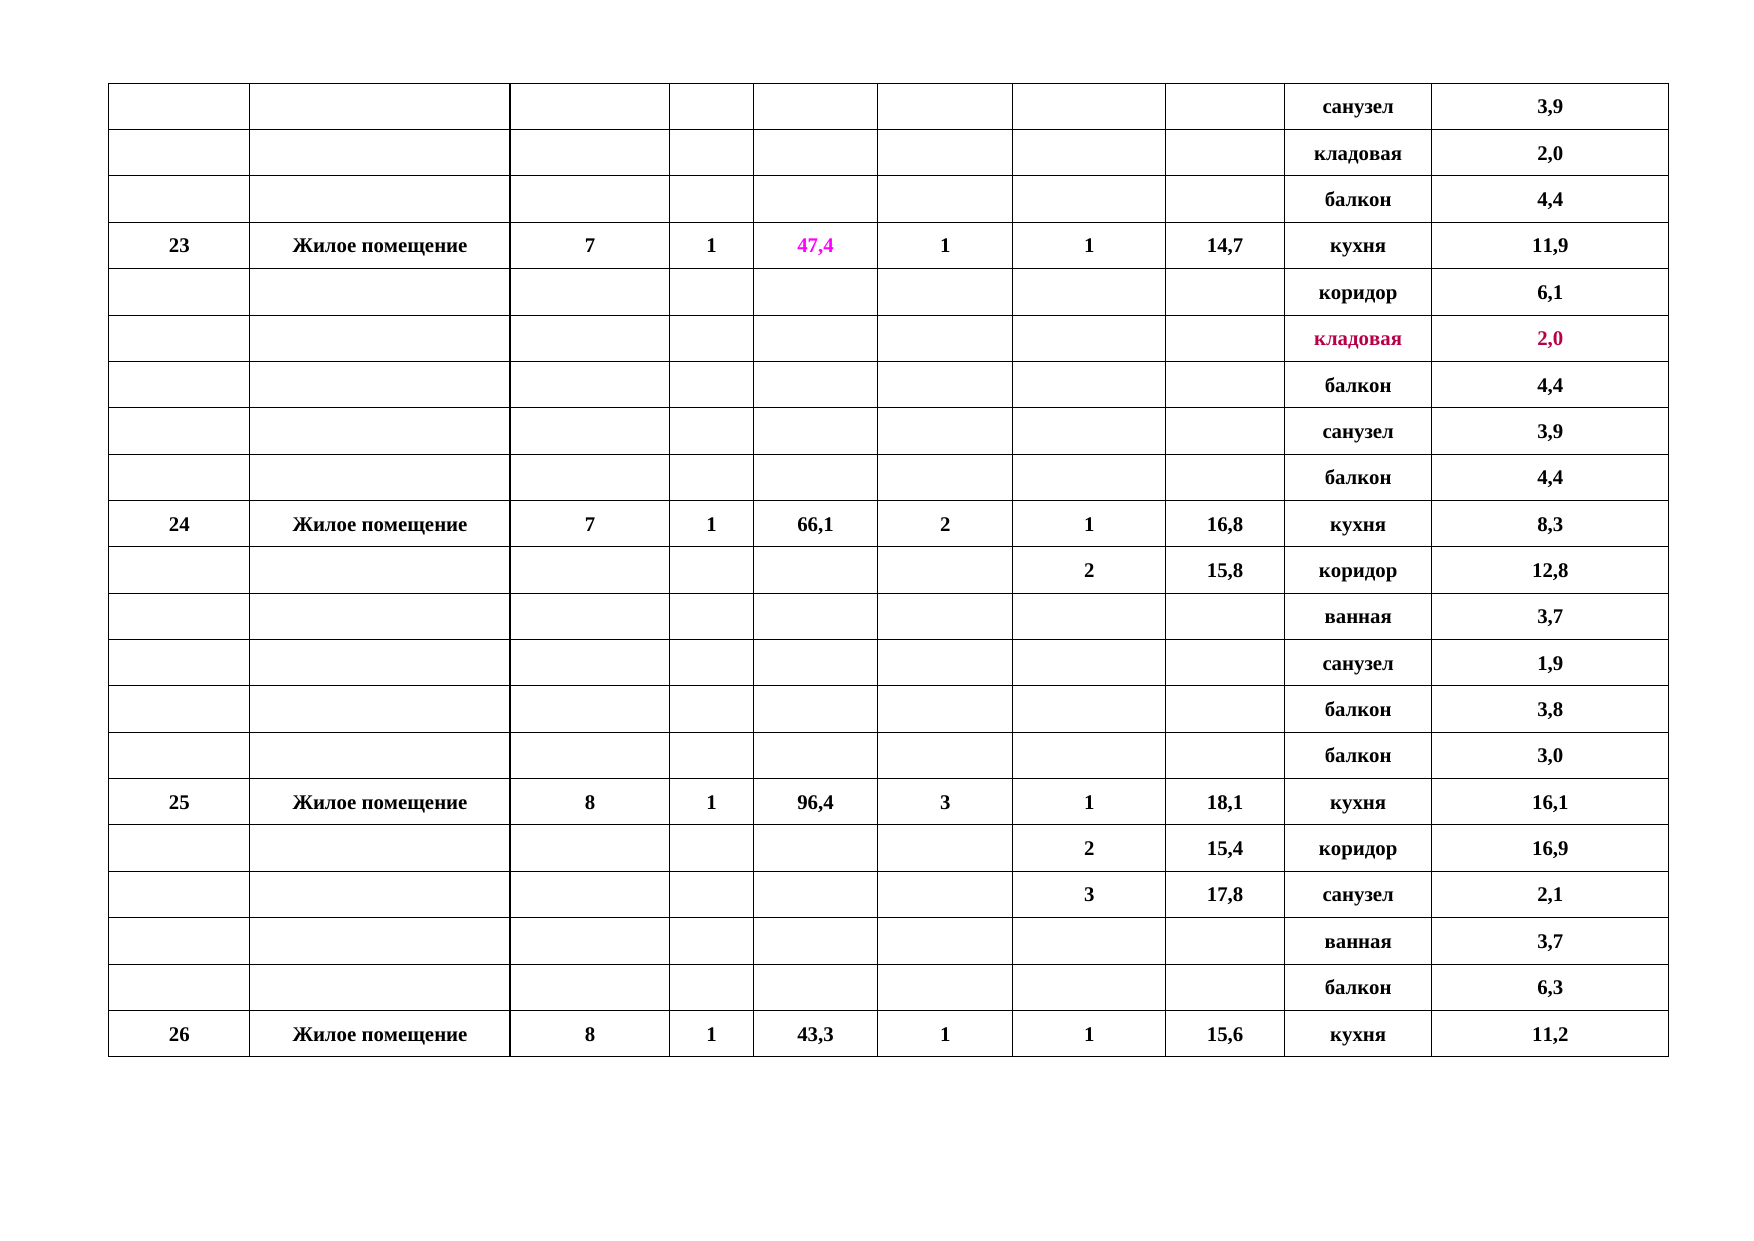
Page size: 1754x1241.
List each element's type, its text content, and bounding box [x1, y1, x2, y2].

table_cell [250, 640, 509, 685]
table_cell 1 [670, 779, 753, 824]
table_cell [109, 84, 249, 129]
table_cell [511, 176, 669, 222]
table_cell [878, 733, 1012, 778]
table_cell 3,9 [1432, 408, 1668, 453]
table_cell 15,8 [1166, 547, 1284, 593]
table_cell 2 [1013, 825, 1165, 871]
table_cell [250, 686, 509, 732]
table_cell [878, 547, 1012, 593]
table_cell 1 [670, 501, 753, 546]
table_cell [250, 362, 509, 407]
table_cell 96,4 [754, 779, 877, 824]
table_cell [878, 316, 1012, 361]
table_cell [250, 594, 509, 639]
table_cell [250, 547, 509, 593]
table_cell [109, 316, 249, 361]
table_cell [511, 408, 669, 453]
table_cell 7 [511, 501, 669, 546]
table_cell [878, 455, 1012, 500]
table_cell [250, 733, 509, 778]
table_cell [1166, 130, 1284, 175]
table_cell [670, 362, 753, 407]
table_cell 15,6 [1166, 1011, 1284, 1056]
table_cell санузел [1285, 640, 1431, 685]
table_cell [511, 455, 669, 500]
table_cell [511, 686, 669, 732]
table_cell 8 [511, 1011, 669, 1056]
table_cell [670, 316, 753, 361]
table_cell 1 [670, 223, 753, 268]
table_cell [670, 455, 753, 500]
table_cell ванная [1285, 918, 1431, 963]
table_cell [1013, 733, 1165, 778]
table_cell коридор [1285, 547, 1431, 593]
table_cell балкон [1285, 686, 1431, 732]
table_cell [878, 130, 1012, 175]
table_cell [1013, 362, 1165, 407]
table_cell 26 [109, 1011, 249, 1056]
table_cell [511, 594, 669, 639]
table_cell [1166, 594, 1284, 639]
table_cell [1166, 733, 1284, 778]
table_cell [250, 130, 509, 175]
table_cell балкон [1285, 362, 1431, 407]
table_cell [754, 269, 877, 314]
table_cell 7 [511, 223, 669, 268]
table_cell [754, 408, 877, 453]
table_cell 11,9 [1432, 223, 1668, 268]
table_cell [109, 918, 249, 963]
table_cell 17,8 [1166, 872, 1284, 917]
table_cell [1013, 594, 1165, 639]
table_cell [878, 176, 1012, 222]
table_cell 25 [109, 779, 249, 824]
table_cell 1 [670, 1011, 753, 1056]
table_cell 15,4 [1166, 825, 1284, 871]
table_cell [754, 640, 877, 685]
table_cell [109, 733, 249, 778]
table_cell [1013, 84, 1165, 129]
table_cell 24 [109, 501, 249, 546]
table_cell балкон [1285, 733, 1431, 778]
table_cell 1 [1013, 501, 1165, 546]
table_cell 43,3 [754, 1011, 877, 1056]
table_cell [250, 965, 509, 1010]
table_cell [1166, 455, 1284, 500]
table_cell [754, 825, 877, 871]
table_cell [670, 640, 753, 685]
table_cell [1166, 408, 1284, 453]
table_cell [109, 872, 249, 917]
table_cell [754, 594, 877, 639]
table_cell 8,3 [1432, 501, 1668, 546]
table_cell 4,4 [1432, 362, 1668, 407]
table_cell [878, 918, 1012, 963]
table_cell [109, 594, 249, 639]
table_cell санузел [1285, 408, 1431, 453]
table_cell [250, 918, 509, 963]
table_cell 6,1 [1432, 269, 1668, 314]
table_cell [878, 825, 1012, 871]
table_cell [670, 733, 753, 778]
table_cell [511, 918, 669, 963]
table_cell [109, 455, 249, 500]
table_cell санузел [1285, 84, 1431, 129]
table_cell Жилое помещение [250, 1011, 509, 1056]
table_cell 47,4 [754, 223, 877, 268]
table_cell [878, 640, 1012, 685]
table_cell [250, 316, 509, 361]
table_cell 18,1 [1166, 779, 1284, 824]
table_cell [754, 176, 877, 222]
table_cell [1013, 316, 1165, 361]
table_cell [250, 84, 509, 129]
table_cell кладовая [1285, 316, 1431, 361]
table_cell [670, 594, 753, 639]
table_cell 3,7 [1432, 594, 1668, 639]
table_cell [754, 362, 877, 407]
table_cell 14,7 [1166, 223, 1284, 268]
table_cell 2 [878, 501, 1012, 546]
table_cell [511, 316, 669, 361]
table_cell 1 [1013, 223, 1165, 268]
table_cell [670, 825, 753, 871]
table_cell 6,3 [1432, 965, 1668, 1010]
table_cell коридор [1285, 825, 1431, 871]
table_cell [1166, 965, 1284, 1010]
table_cell [670, 408, 753, 453]
table_cell [109, 408, 249, 453]
table_cell 1 [1013, 1011, 1165, 1056]
table_cell [109, 176, 249, 222]
table_cell [878, 872, 1012, 917]
table_cell [878, 408, 1012, 453]
table_cell 1 [878, 223, 1012, 268]
table_cell 1 [878, 1011, 1012, 1056]
table_cell 3,0 [1432, 733, 1668, 778]
table_cell 23 [109, 223, 249, 268]
table_cell [250, 872, 509, 917]
table_cell 2,0 [1432, 316, 1668, 361]
table_cell 2,1 [1432, 872, 1668, 917]
table_cell [754, 686, 877, 732]
table_cell [754, 547, 877, 593]
table_cell санузел [1285, 872, 1431, 917]
table_cell [878, 686, 1012, 732]
table_cell [250, 269, 509, 314]
table_cell [878, 594, 1012, 639]
table_cell кухня [1285, 779, 1431, 824]
table_cell 3,7 [1432, 918, 1668, 963]
table_cell [1013, 269, 1165, 314]
table_cell [109, 686, 249, 732]
table_cell [754, 965, 877, 1010]
table_cell [754, 84, 877, 129]
table_cell 3 [1013, 872, 1165, 917]
table_cell [754, 130, 877, 175]
table_cell 16,9 [1432, 825, 1668, 871]
table_cell [670, 176, 753, 222]
table_cell кухня [1285, 223, 1431, 268]
table_cell [511, 640, 669, 685]
table_cell [109, 547, 249, 593]
table_cell кухня [1285, 501, 1431, 546]
table_cell кухня [1285, 1011, 1431, 1056]
table_cell 2 [1013, 547, 1165, 593]
table_cell [109, 269, 249, 314]
table_cell [754, 733, 877, 778]
table_cell [109, 640, 249, 685]
table_cell [878, 965, 1012, 1010]
table_cell Жилое помещение [250, 501, 509, 546]
table_cell [109, 825, 249, 871]
table_cell [511, 965, 669, 1010]
table_cell 3 [878, 779, 1012, 824]
table_cell [511, 362, 669, 407]
table_cell [511, 547, 669, 593]
table_cell [1166, 176, 1284, 222]
table_cell [511, 733, 669, 778]
table_cell [754, 872, 877, 917]
table_cell [670, 686, 753, 732]
table_cell Жилое помещение [250, 779, 509, 824]
table_cell [878, 84, 1012, 129]
table_cell [1166, 316, 1284, 361]
table_cell балкон [1285, 176, 1431, 222]
table_cell [1166, 918, 1284, 963]
table_cell [1013, 130, 1165, 175]
table_cell [109, 130, 249, 175]
table_cell [511, 825, 669, 871]
table_cell 2,0 [1432, 130, 1668, 175]
table_cell [1166, 640, 1284, 685]
table_cell 4,4 [1432, 176, 1668, 222]
table_cell [670, 269, 753, 314]
table_cell [754, 918, 877, 963]
table_cell кладовая [1285, 130, 1431, 175]
table_cell 11,2 [1432, 1011, 1668, 1056]
table_cell [670, 872, 753, 917]
table_cell [1013, 918, 1165, 963]
table_cell [754, 316, 877, 361]
table_cell [511, 130, 669, 175]
table_cell [1013, 455, 1165, 500]
table_cell [250, 825, 509, 871]
table_cell 3,9 [1432, 84, 1668, 129]
table_cell 8 [511, 779, 669, 824]
table_cell коридор [1285, 269, 1431, 314]
table_cell [1013, 686, 1165, 732]
table_cell [670, 918, 753, 963]
table_cell [1013, 640, 1165, 685]
table_cell [250, 176, 509, 222]
table_cell [1013, 965, 1165, 1010]
table_cell [1013, 408, 1165, 453]
table_cell балкон [1285, 455, 1431, 500]
table_cell 66,1 [754, 501, 877, 546]
table_cell 12,8 [1432, 547, 1668, 593]
table_cell [511, 84, 669, 129]
table_cell [670, 130, 753, 175]
table_cell [670, 965, 753, 1010]
table_cell [1166, 84, 1284, 129]
table_cell 3,8 [1432, 686, 1668, 732]
table_cell [109, 965, 249, 1010]
table_cell [670, 84, 753, 129]
table_cell Жилое помещение [250, 223, 509, 268]
table_cell [250, 408, 509, 453]
table_cell [1166, 686, 1284, 732]
table_cell ванная [1285, 594, 1431, 639]
table_cell 4,4 [1432, 455, 1668, 500]
table_cell [878, 362, 1012, 407]
table_cell 16,1 [1432, 779, 1668, 824]
table_cell балкон [1285, 965, 1431, 1010]
table_cell [1013, 176, 1165, 222]
table_cell 1 [1013, 779, 1165, 824]
table_cell [1166, 362, 1284, 407]
table_cell [511, 269, 669, 314]
table_cell [1166, 269, 1284, 314]
table_cell 16,8 [1166, 501, 1284, 546]
table_cell [878, 269, 1012, 314]
table_cell 1,9 [1432, 640, 1668, 685]
table_cell [670, 547, 753, 593]
table_cell [250, 455, 509, 500]
table_cell [109, 362, 249, 407]
table_cell [754, 455, 877, 500]
table_cell [511, 872, 669, 917]
